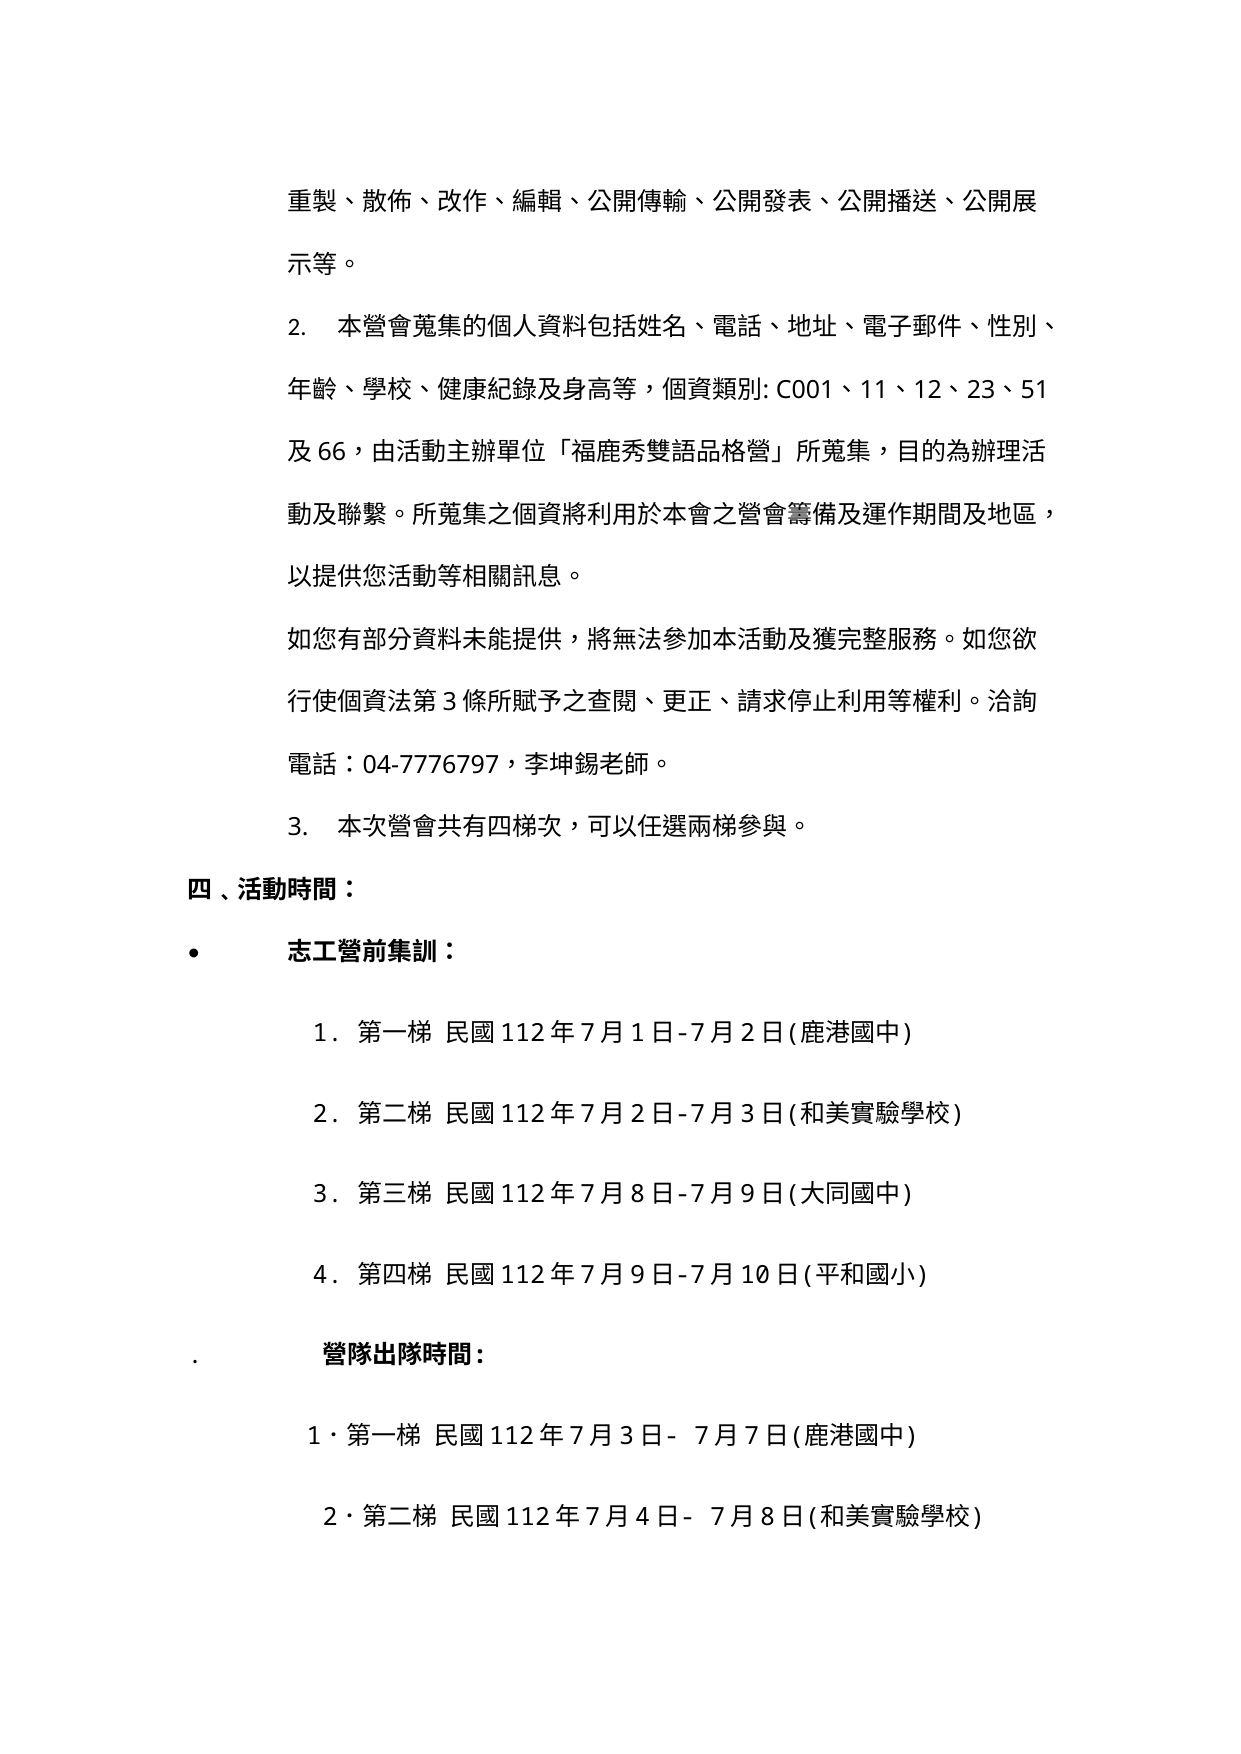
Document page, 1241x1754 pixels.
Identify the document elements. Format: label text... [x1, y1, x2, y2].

list 志工營前集訓： [187, 908, 1053, 971]
text 行使個資法第3條所賦予之查閱、更正、請求停止利用等權利。洽詢 [187, 658, 1053, 721]
text 1. 第一梯 民國112年7月1日-7月2日(鹿港國中) [237, 989, 1053, 1051]
text . 營隊出隊時間: [187, 1311, 1053, 1374]
text 2. 第二梯 民國112年7月2日-7月3日(和美實驗學校) [237, 1069, 1053, 1132]
text 1．第一梯 民國112年7月3日- 7月7日(鹿港國中) [246, 1392, 1053, 1454]
list 本營會蒐集的個人資料包括姓名、電話、地址、電子郵件、性別、年齡、學校、健康紀錄及身高等，個資類別: C001、11、12、23、51及66，由活動主辦單位「福鹿秀雙語品格營」所蒐集，目的為辦理活動及聯繫。所蒐集之個資將利用於本會之營會籌備及運作期間及地區，以提供您活動等相關訊息。 [287, 283, 1053, 596]
text 2．第二梯 民國112年7月4日- 7月8日(和美實驗學校) [187, 1473, 1053, 1535]
text 四﹑活動時間： [187, 846, 1053, 908]
text 3. 第三梯 民國112年7月8日-7月9日(大同國中) [237, 1150, 1053, 1213]
text 電話：04-7776797，李坤錫老師。 [187, 721, 1053, 783]
text 如您有部分資料未能提供，將無法參加本活動及獲完整服務。如您欲 [187, 596, 1053, 658]
text 示等。 [275, 221, 1053, 283]
list 本次營會共有四梯次，可以任選兩梯參與。 [287, 783, 1053, 846]
text 重製、散佈、改作、編輯、公開傳輸、公開發表、公開播送、公開展 [275, 158, 1053, 221]
text 4. 第四梯 民國112年7月9日-7月10日(平和國小) [237, 1231, 1053, 1293]
